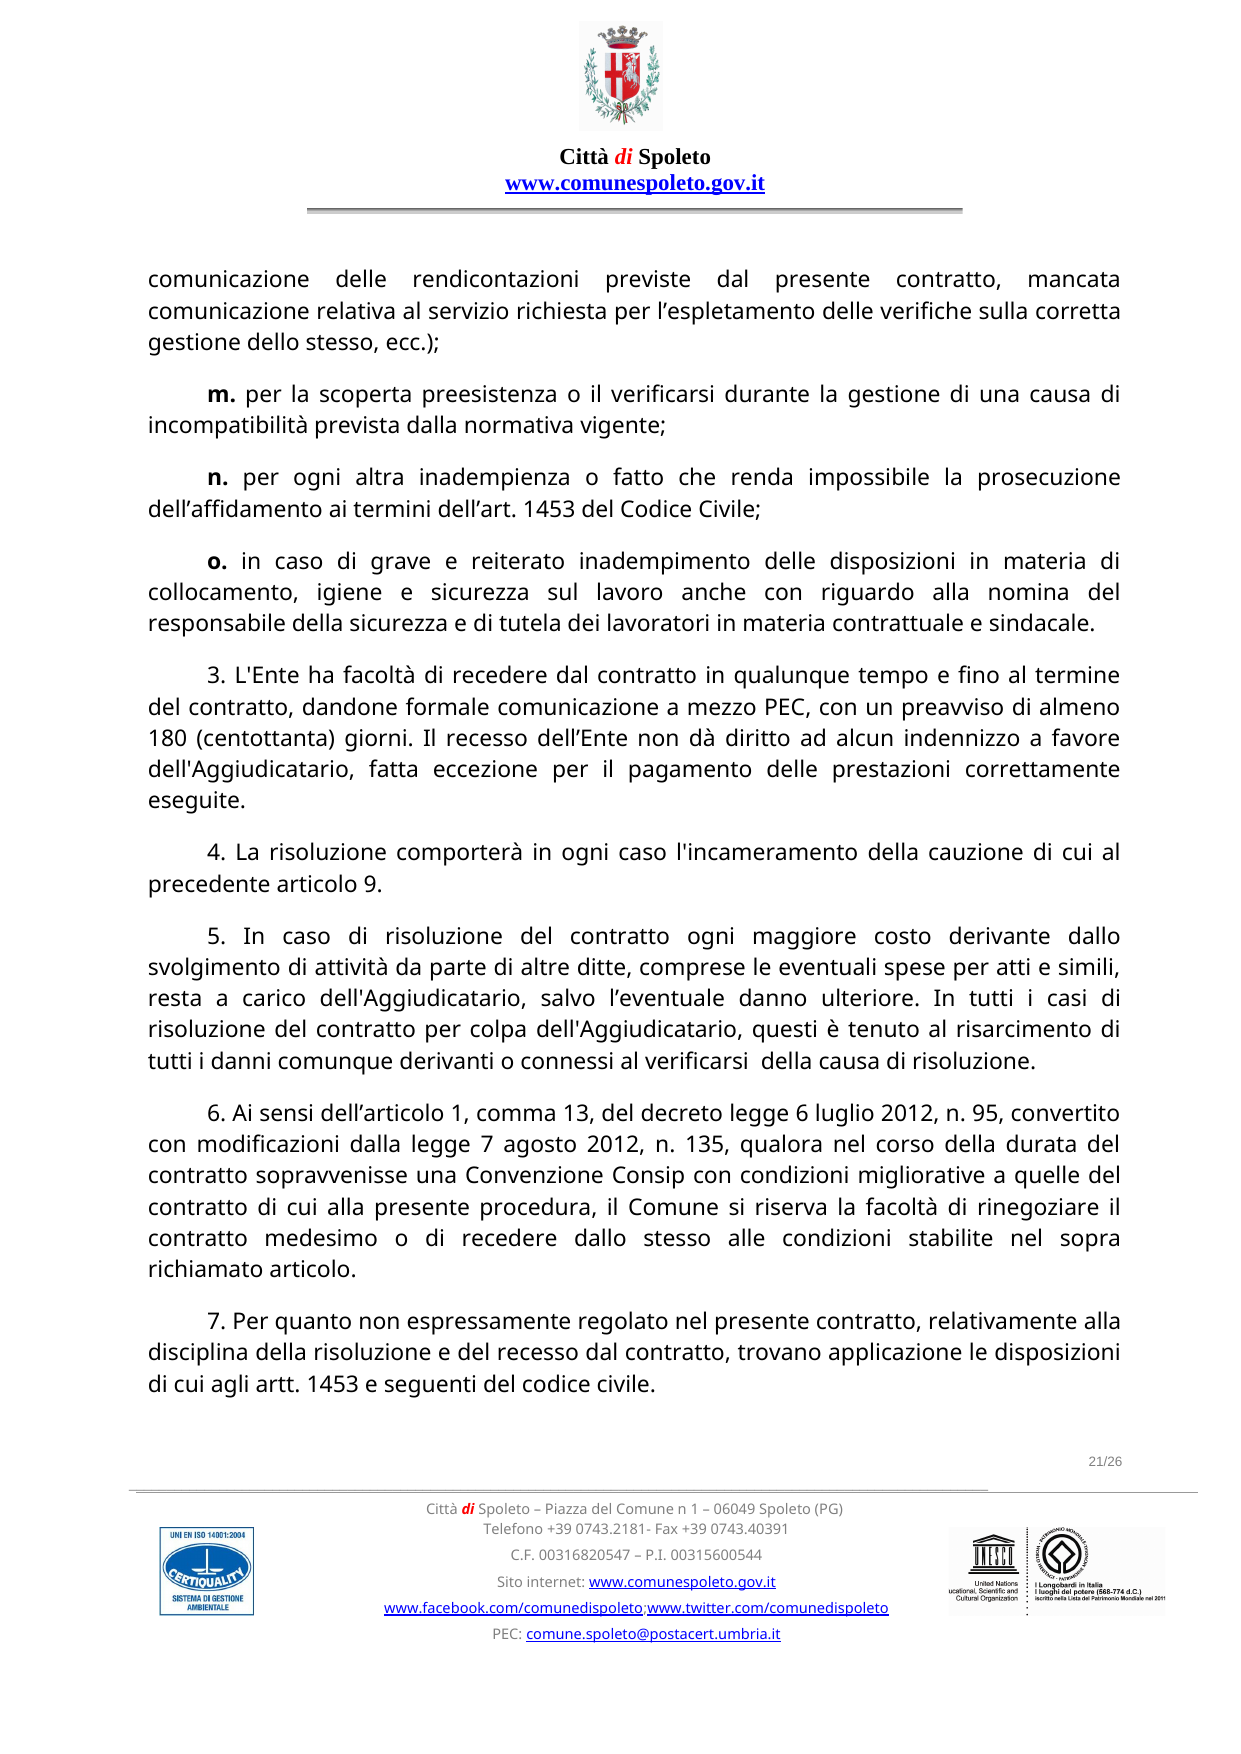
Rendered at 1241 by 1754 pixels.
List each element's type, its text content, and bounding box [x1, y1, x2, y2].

text 6. Ai sensi dell’articolo 1, comma 13, del decreto legge 6 luglio 2012, n. 95, convertito con modificazioni dalla legge 7 agosto 2012, n. 135, qualora nel corso della durata del contratto sopravvenisse una Convenzione Consip con condizioni migliorative a quelle del contratto di cui alla presente procedura, il Comune si riserva la facoltà di rinegoziare il contratto medesimo o di recedere dallo stesso alle condizioni stabilite nel sopra richiamato articolo. [148, 1097, 1122, 1284]
text n. per ogni altra inadempienza o fatto che renda impossibile la prosecuzione dell’affidamento ai termini dell’art. 1453 del Codice Civile; [148, 461, 1122, 524]
text 5. In caso di risoluzione del contratto ogni maggiore costo derivante dallo svolgimento di attività da parte di altre ditte, comprese le eventuali spese per atti e simili, resta a carico dell'Aggiudicatario, salvo l’eventuale danno ulteriore. In tutti i casi di risoluzione del contratto per colpa dell'Aggiudicatario, questi è tenuto al risarcimento di tutti i danni comunque derivanti o connessi al verificarsi della causa di risoluzione. [148, 920, 1122, 1076]
text comunicazione delle rendicontazioni previste dal presente contratto, mancata comunicazione relativa al servizio richiesta per l’espletamento delle verifiche sulla corretta gestione dello stesso, ecc.); [148, 263, 1122, 357]
picture [159, 1527, 255, 1616]
picture [579, 21, 663, 131]
text 4. La risoluzione comporterà in ogni caso l'incameramento della cauzione di cui al precedente articolo 9. [148, 836, 1122, 899]
picture [948, 1527, 1166, 1616]
text 3. L'Ente ha facoltà di recedere dal contratto in qualunque tempo e fino al termine del contratto, dandone formale comunicazione a mezzo PEC, con un preavviso di almeno 180 (centottanta) giorni. Il recesso dell’Ente non dà diritto ad alcun indennizzo a favore dell'Aggiudicatario, fatta eccezione per il pagamento delle prestazioni correttamente eseguite. [148, 659, 1122, 816]
text 7. Per quanto non espressamente regolato nel presente contratto, relativamente alla disciplina della risoluzione e del recesso dal contratto, trovano applicazione le disposizioni di cui agli artt. 1453 e seguenti del codice civile. [148, 1305, 1122, 1399]
text m. per la scoperta preesistenza o il verificarsi durante la gestione di una causa di incompatibilità prevista dalla normativa vigente; [148, 378, 1122, 441]
text o. in caso di grave e reiterato inadempimento delle disposizioni in materia di collocamento, igiene e sicurezza sul lavoro anche con riguardo alla nomina del responsabile della sicurezza e di tutela dei lavoratori in materia contrattuale e sindacale. [148, 545, 1122, 638]
picture [307, 208, 963, 214]
